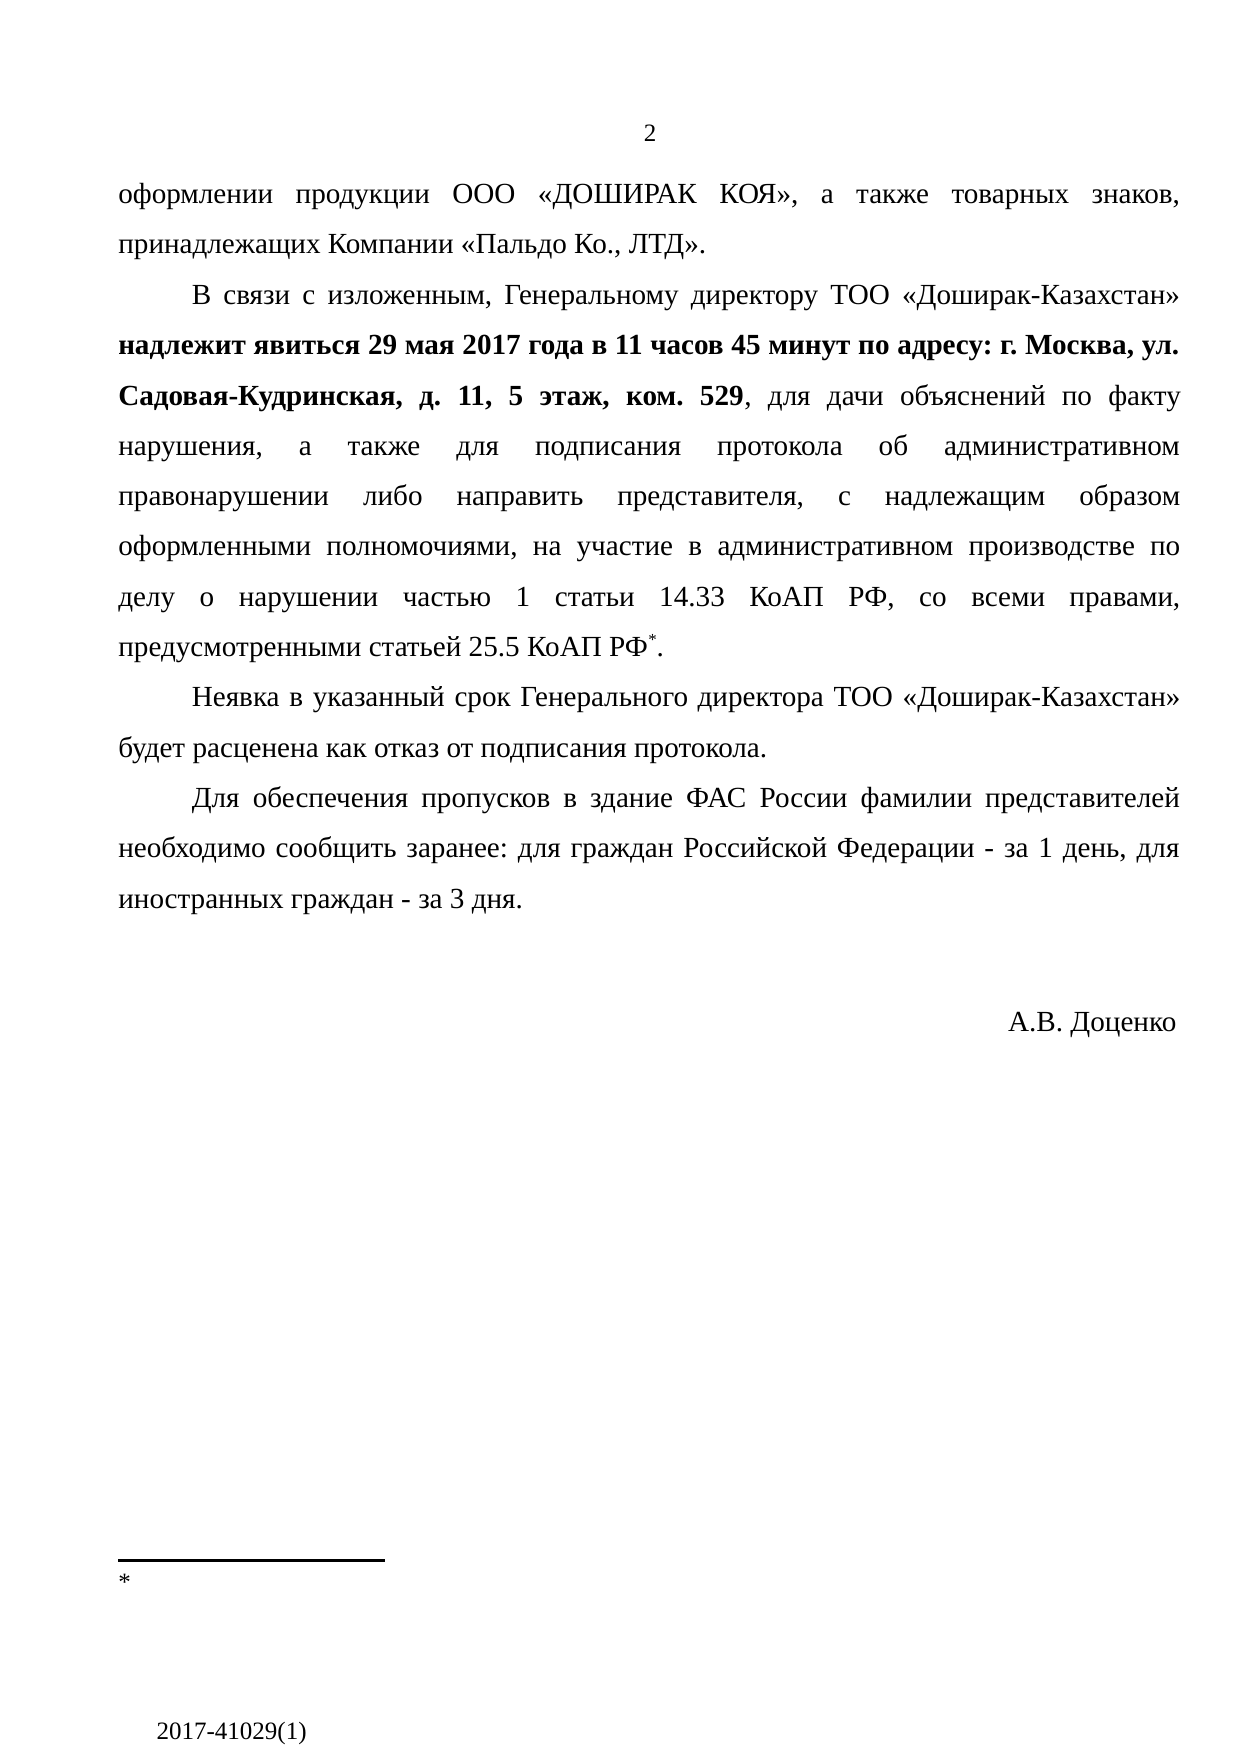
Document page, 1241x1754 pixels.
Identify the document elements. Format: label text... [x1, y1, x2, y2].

text оформлении продукции ООО «ДОШИРАК КОЯ», а также товарных знаков, принадлежащих Компании «Пальдо Ко., ЛТД». [118, 176, 1181, 260]
table_header [353, 931, 832, 1110]
table_header А.В. Доценко [832, 931, 1182, 1110]
text Для обеспечения пропусков в здание ФАС России фамилии представителей необходимо сообщить заранее: для граждан Российской Федерации - за 1 день, для иностранных граждан - за 3 дня. [118, 780, 1181, 914]
text В связи с изложенным, Генеральному директору ТОО «Доширак-Казахстан» надлежит явиться 29 мая 2017 года в 11 часов 45 минут по адресу: г. Москва, ул. Садовая-Кудринская, д. 11, 5 этаж, ком. 529, для дачи объяснений по факту нарушения, а также для подписания протокола об административном правонарушении либо направить представителя, с надлежащим образом оформленными полномочиями, на участие в административном производстве по делу о нарушении частью 1 статьи 14.33 КоАП РФ, со всеми правами, предусмотренными статьей 25.5 КоАП РФ. [118, 277, 1181, 663]
table_cell [832, 1110, 1182, 1155]
text Неявка в указанный срок Генерального директора ТОО «Доширак-Казахстан» будет расценена как отказ от подписания протокола. [118, 679, 1181, 763]
table_cell [353, 1110, 832, 1155]
table_header [118, 931, 352, 1110]
table_cell [118, 1110, 352, 1155]
